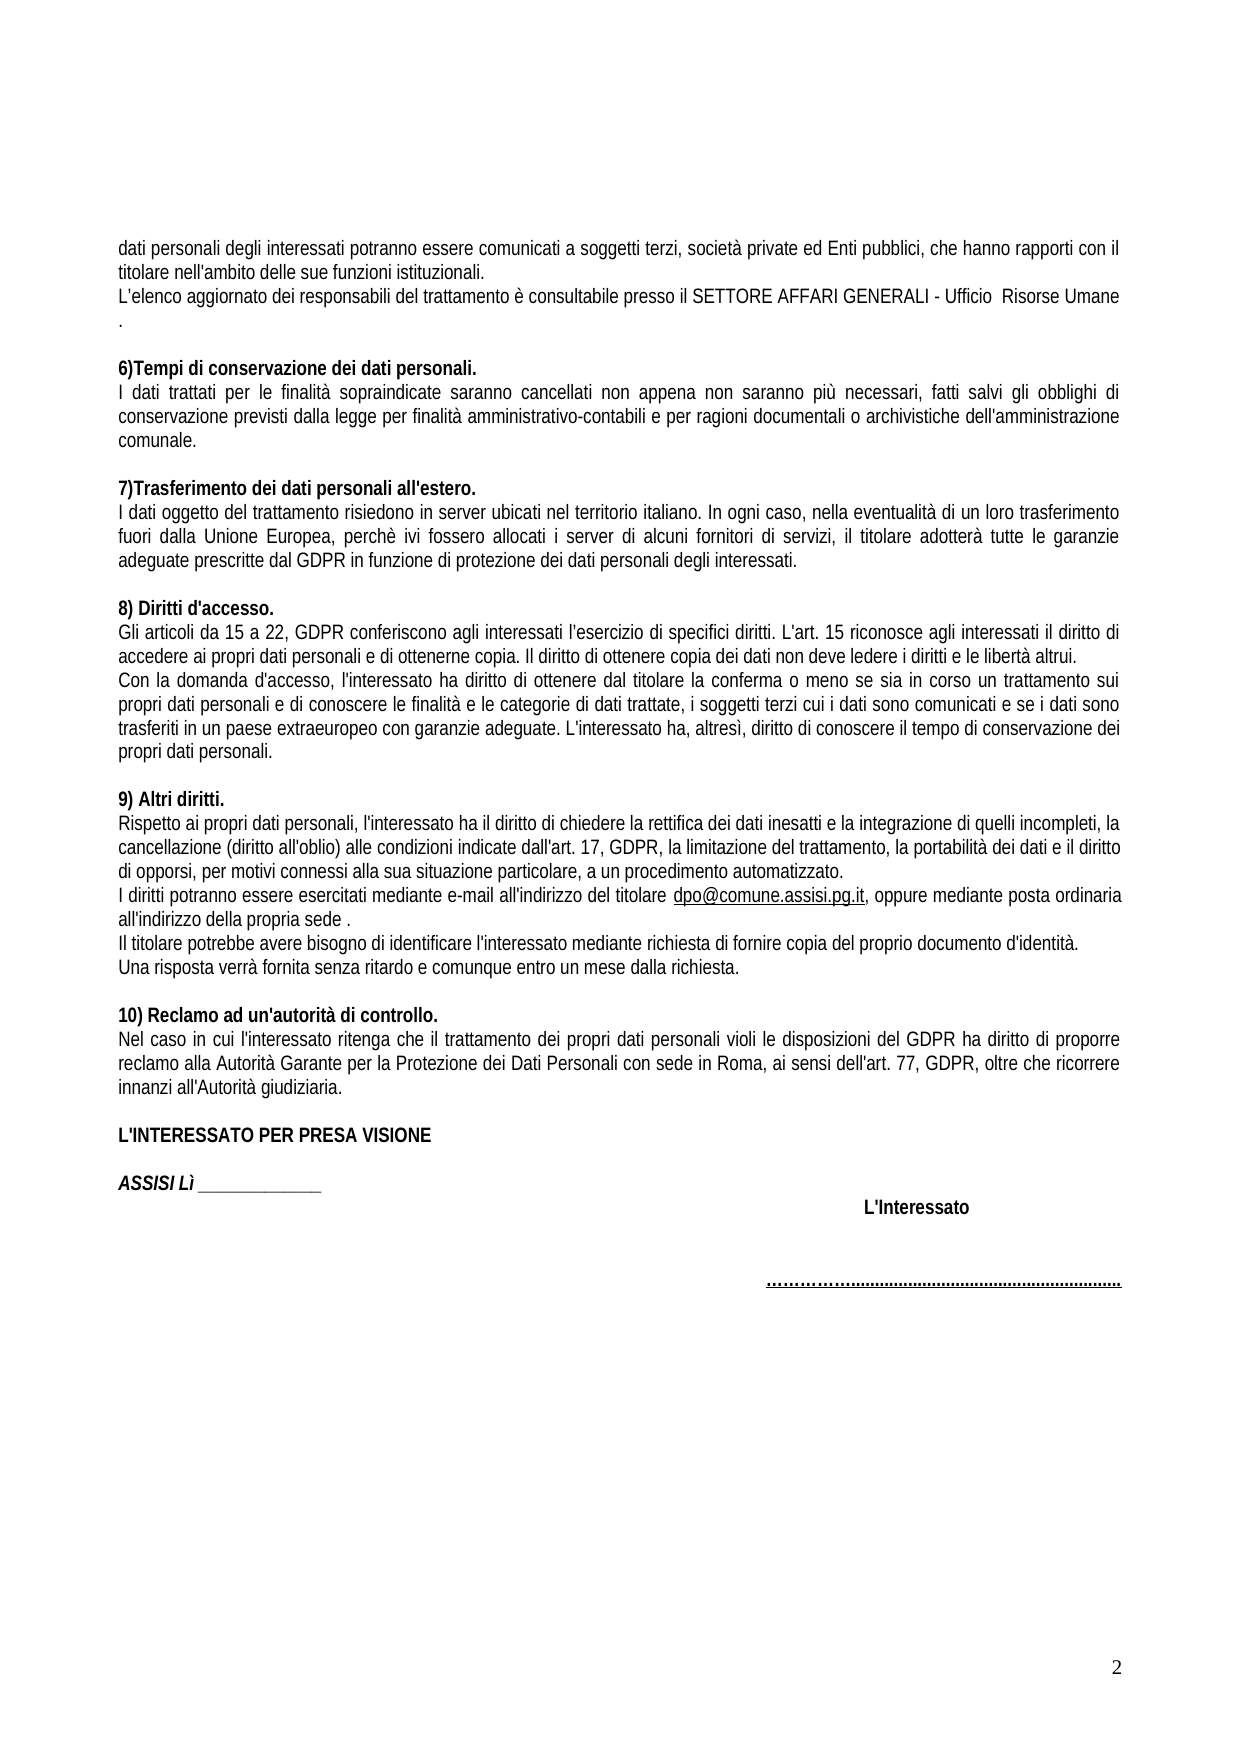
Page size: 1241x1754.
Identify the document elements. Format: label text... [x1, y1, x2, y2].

text L'INTERESSATO PER PRESA VISIONE [118, 1123, 1122, 1147]
text 10) Reclamo ad un'autorità di controllo. [118, 1003, 1122, 1027]
text I dati oggetto del trattamento risiedono in server ubicati nel territorio italiano. In ogni caso, nella eventualità di un loro trasferimento fuori dalla Unione Europea, perchè ivi fossero allocati i server di alcuni fornitori di servizi, il titolare adotterà tutte le garanzie adeguate prescritte dal GDPR in funzione di protezione dei dati personali degli interessati. [118, 500, 1122, 572]
text 6)Tempi di conservazione dei dati personali. [118, 356, 1122, 380]
text ASSISI Lì _____________ L'Interessato [118, 1171, 1122, 1218]
text 8) Diritti d'accesso. [118, 596, 1122, 619]
text 7)Trasferimento dei dati personali all'estero. [118, 476, 1122, 500]
text I dati trattati per le finalità sopraindicate saranno cancellati non appena non saranno più necessari, fatti salvi gli obblighi di conservazione previsti dalla legge per finalità amministrativo-contabili e per ragioni documentali o archivistiche dell'amministrazione comunale. [118, 380, 1122, 452]
text Rispetto ai propri dati personali, l'interessato ha il diritto di chiedere la rettifica dei dati inesatti e la integrazione di quelli incompleti, la cancellazione (diritto all'oblio) alle condizioni indicate dall'art. 17, GDPR, la limitazione del trattamento, la portabilità dei dati e il diritto di opporsi, per motivi connessi alla sua situazione particolare, a un procedimento automatizzato. [118, 811, 1122, 883]
text Il titolare potrebbe avere bisogno di identificare l'interessato mediante richiesta di fornire copia del proprio documento d'identità. [118, 931, 1122, 955]
text dati personali degli interessati potranno essere comunicati a soggetti terzi, società private ed Enti pubblici, che hanno rapporti con il titolare nell'ambito delle sue funzioni istituzionali. [118, 236, 1122, 284]
text Con la domanda d'accesso, l'interessato ha diritto di ottenere dal titolare la conferma o meno se sia in corso un trattamento sui propri dati personali e di conoscere le finalità e le categorie di dati trattate, i soggetti terzi cui i dati sono comunicati e se i dati sono trasferiti in un paese extraeuropeo con garanzie adeguate. L'interessato ha, altresì, diritto di conoscere il tempo di conservazione dei propri dati personali. [118, 667, 1122, 763]
text 9) Altri diritti. [118, 787, 1122, 811]
text Nel caso in cui l'interessato ritenga che il trattamento dei propri dati personali violi le disposizioni del GDPR ha diritto di proporre reclamo alla Autorità Garante per la Protezione dei Dati Personali con sede in Roma, ai sensi dell'art. 77, GDPR, oltre che ricorrere innanzi all'Autorità giudiziaria. [118, 1027, 1122, 1099]
text L’elenco aggiornato dei responsabili del trattamento è consultabile presso il SETTORE AFFARI GENERALI - Ufficio Risorse Umane . [118, 284, 1122, 332]
text ……………......................................................... [118, 1266, 1122, 1290]
text Gli articoli da 15 a 22, GDPR conferiscono agli interessati l’esercizio di specifici diritti. L'art. 15 riconosce agli interessati il diritto di accedere ai propri dati personali e di ottenerne copia. Il diritto di ottenere copia dei dati non deve ledere i diritti e le libertà altrui. [118, 619, 1122, 667]
text Una risposta verrà fornita senza ritardo e comunque entro un mese dalla richiesta. [118, 955, 1122, 979]
text I diritti potranno essere esercitati mediante e-mail all'indirizzo del titolare dpo@comune.assisi.pg.it, oppure mediante posta ordinaria all'indirizzo della propria sede . [118, 883, 1122, 931]
